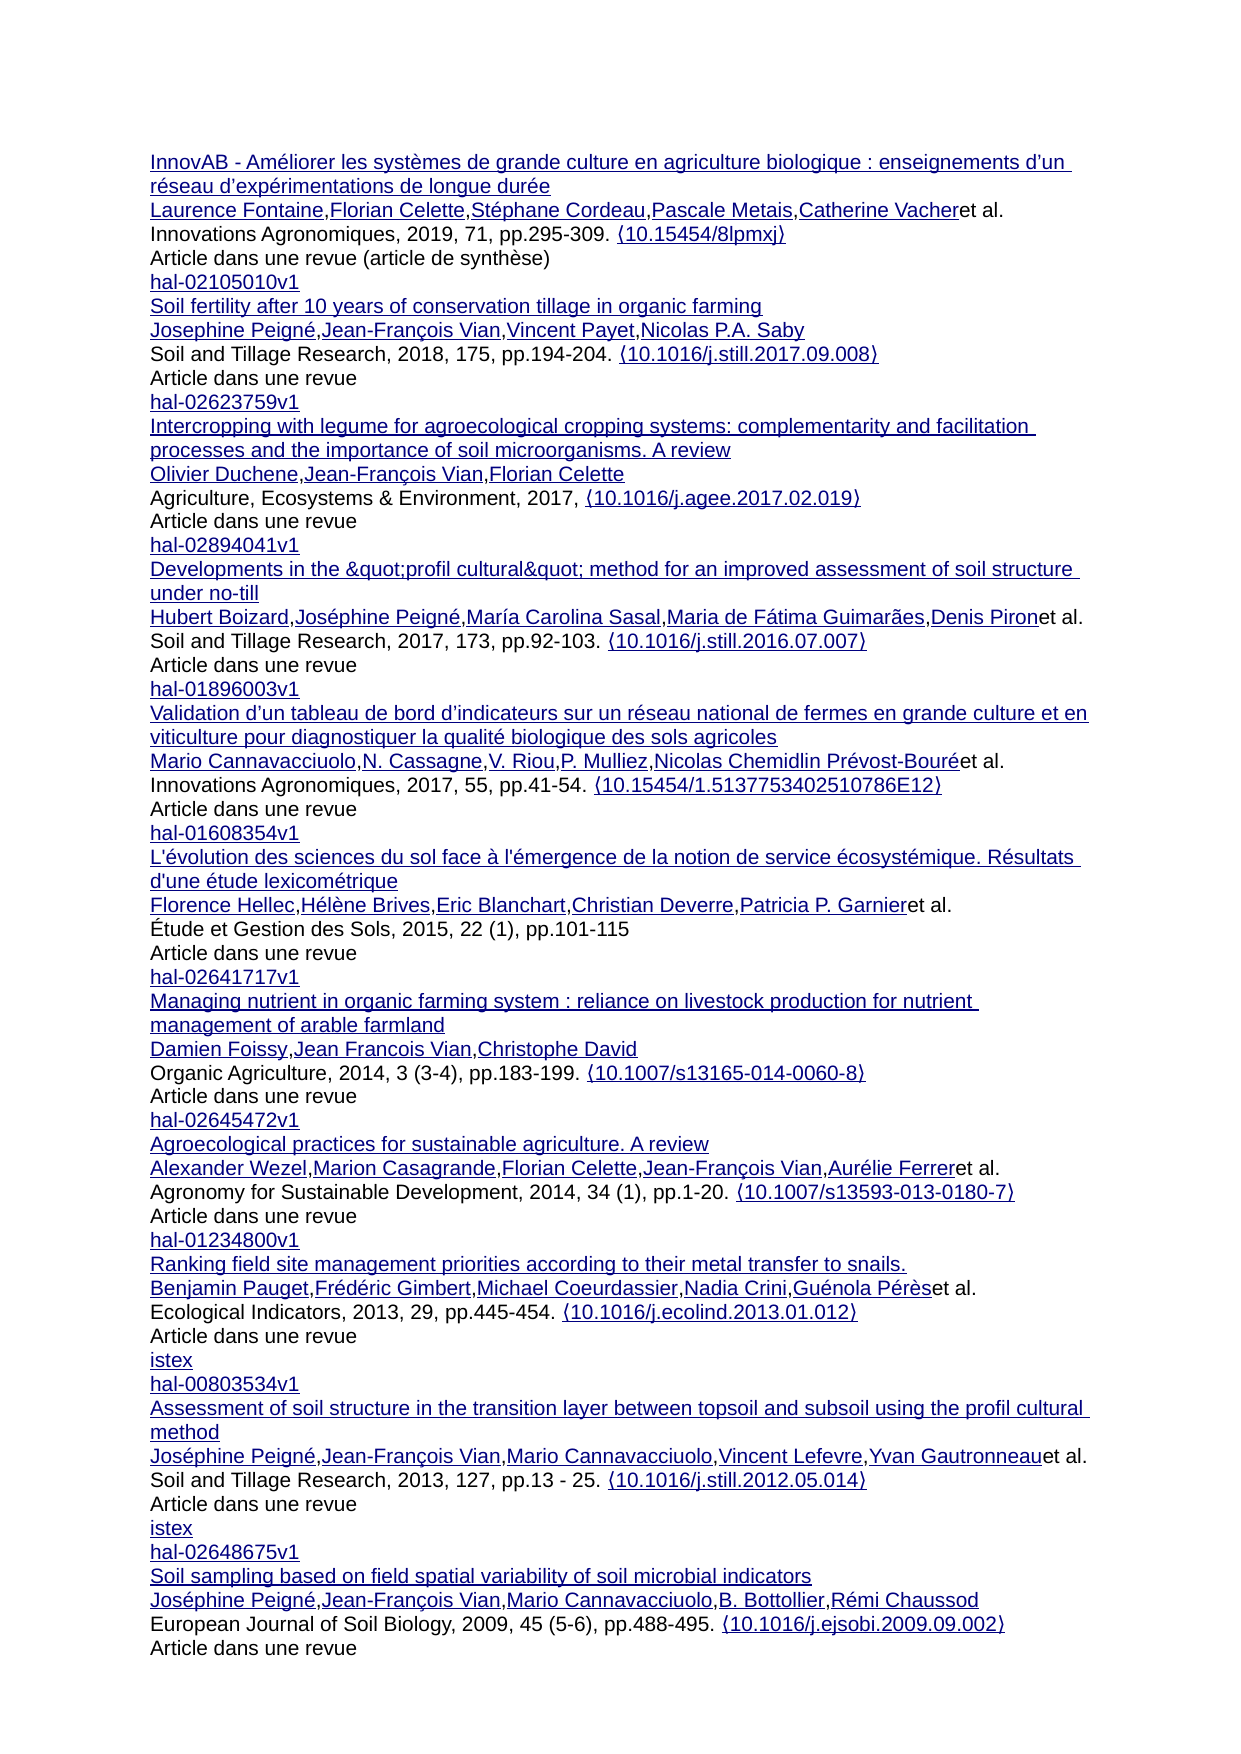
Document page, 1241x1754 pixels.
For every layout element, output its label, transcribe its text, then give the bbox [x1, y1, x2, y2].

table_cell Soil fertility after 10 years of conservation tillage in organic farming Josephine Peigné,Jean-François Vian,Vincent Payet,Nicolas P.A. Saby Soil and Tillage Research, 2018, 175, pp.194-204. ⟨10.1016/j.still.2017.09.008⟩ Article dans une revue hal-02623759v1 [150, 294, 1090, 413]
table_cell Agroecological practices for sustainable agriculture. A review Alexander Wezel,Marion Casagrande,Florian Celette,Jean-François Vian,Aurélie Ferreret al. Agronomy for Sustainable Development, 2014, 34 (1), pp.1-20. ⟨10.1007/s13593-013-0180-7⟩ Article dans une revue hal-01234800v1 [150, 1132, 1090, 1252]
table_cell Developments in the &quot;profil cultural&quot; method for an improved assessment of soil structure under no-till Hubert Boizard,Joséphine Peigné,María Carolina Sasal,Maria de Fátima Guimarães,Denis Pironet al. Soil and Tillage Research, 2017, 173, pp.92-103. ⟨10.1016/j.still.2016.07.007⟩ Article dans une revue hal-01896003v1 [150, 557, 1090, 701]
table_cell Validation d’un tableau de bord d’indicateurs sur un réseau national de fermes en grande culture et en viticulture pour diagnostiquer la qualité biologique des sols agricoles Mario Cannavacciuolo,N. Cassagne,V. Riou,P. Mulliez,Nicolas Chemidlin Prévost-Bouréet al. Innovations Agronomiques, 2017, 55, pp.41-54. ⟨10.15454/1.5137753402510786E12⟩ Article dans une revue hal-01608354v1 [150, 701, 1090, 845]
table_cell L'évolution des sciences du sol face à l'émergence de la notion de service écosystémique. Résultats d'une étude lexicométrique Florence Hellec,Hélène Brives,Eric Blanchart,Christian Deverre,Patricia P. Garnieret al. Étude et Gestion des Sols, 2015, 22 (1), pp.101-115 Article dans une revue hal-02641717v1 [150, 845, 1090, 988]
table_cell Intercropping with legume for agroecological cropping systems: complementarity and facilitation processes and the importance of soil microorganisms. A review Olivier Duchene,Jean-François Vian,Florian Celette Agriculture, Ecosystems & Environment, 2017, ⟨10.1016/j.agee.2017.02.019⟩ Article dans une revue hal-02894041v1 [150, 414, 1090, 557]
table_cell Managing nutrient in organic farming system : reliance on livestock production for nutrient management of arable farmland Damien Foissy,Jean Francois Vian,Christophe David Organic Agriculture, 2014, 3 (3-4), pp.183-199. ⟨10.1007/s13165-014-0060-8⟩ Article dans une revue hal-02645472v1 [150, 989, 1090, 1132]
table_cell method Joséphine Peigné,Jean-François Vian,Mario Cannavacciuolo,Vincent Lefevre,Yvan Gautronneauet al. Soil and Tillage Research, 2013, 127, pp.13 - 25. ⟨10.1016/j.still.2012.05.014⟩ Article dans une revue istex hal-02648675v1 [150, 1418, 1090, 1563]
table_cell Ranking field site management priorities according to their metal transfer to snails. Benjamin Pauget,Frédéric Gimbert,Michael Coeurdassier,Nadia Crini,Guénola Pérèset al. Ecological Indicators, 2013, 29, pp.445-454. ⟨10.1016/j.ecolind.2013.01.012⟩ Article dans une revue istex hal-00803534v1 [150, 1252, 1090, 1396]
table_cell Assessment of soil structure in the transition layer between topsoil and subsoil using the profil cultural [150, 1396, 1090, 1417]
table_cell InnovAB - Améliorer les systèmes de grande culture en agriculture biologique : enseignements d’un réseau d’expérimentations de longue durée Laurence Fontaine,Florian Celette,Stéphane Cordeau,Pascale Metais,Catherine Vacheret al. Innovations Agronomiques, 2019, 71, pp.295-309. ⟨10.15454/8lpmxj⟩ Article dans une revue (article de synthèse) hal-02105010v1 [150, 150, 1090, 294]
table_cell Soil sampling based on field spatial variability of soil microbial indicators Joséphine Peigné,Jean-François Vian,Mario Cannavacciuolo,B. Bottollier,Rémi Chaussod European Journal of Soil Biology, 2009, 45 (5-6), pp.488-495. ⟨10.1016/j.ejsobi.2009.09.002⟩ Article dans une revue [150, 1564, 1090, 1659]
